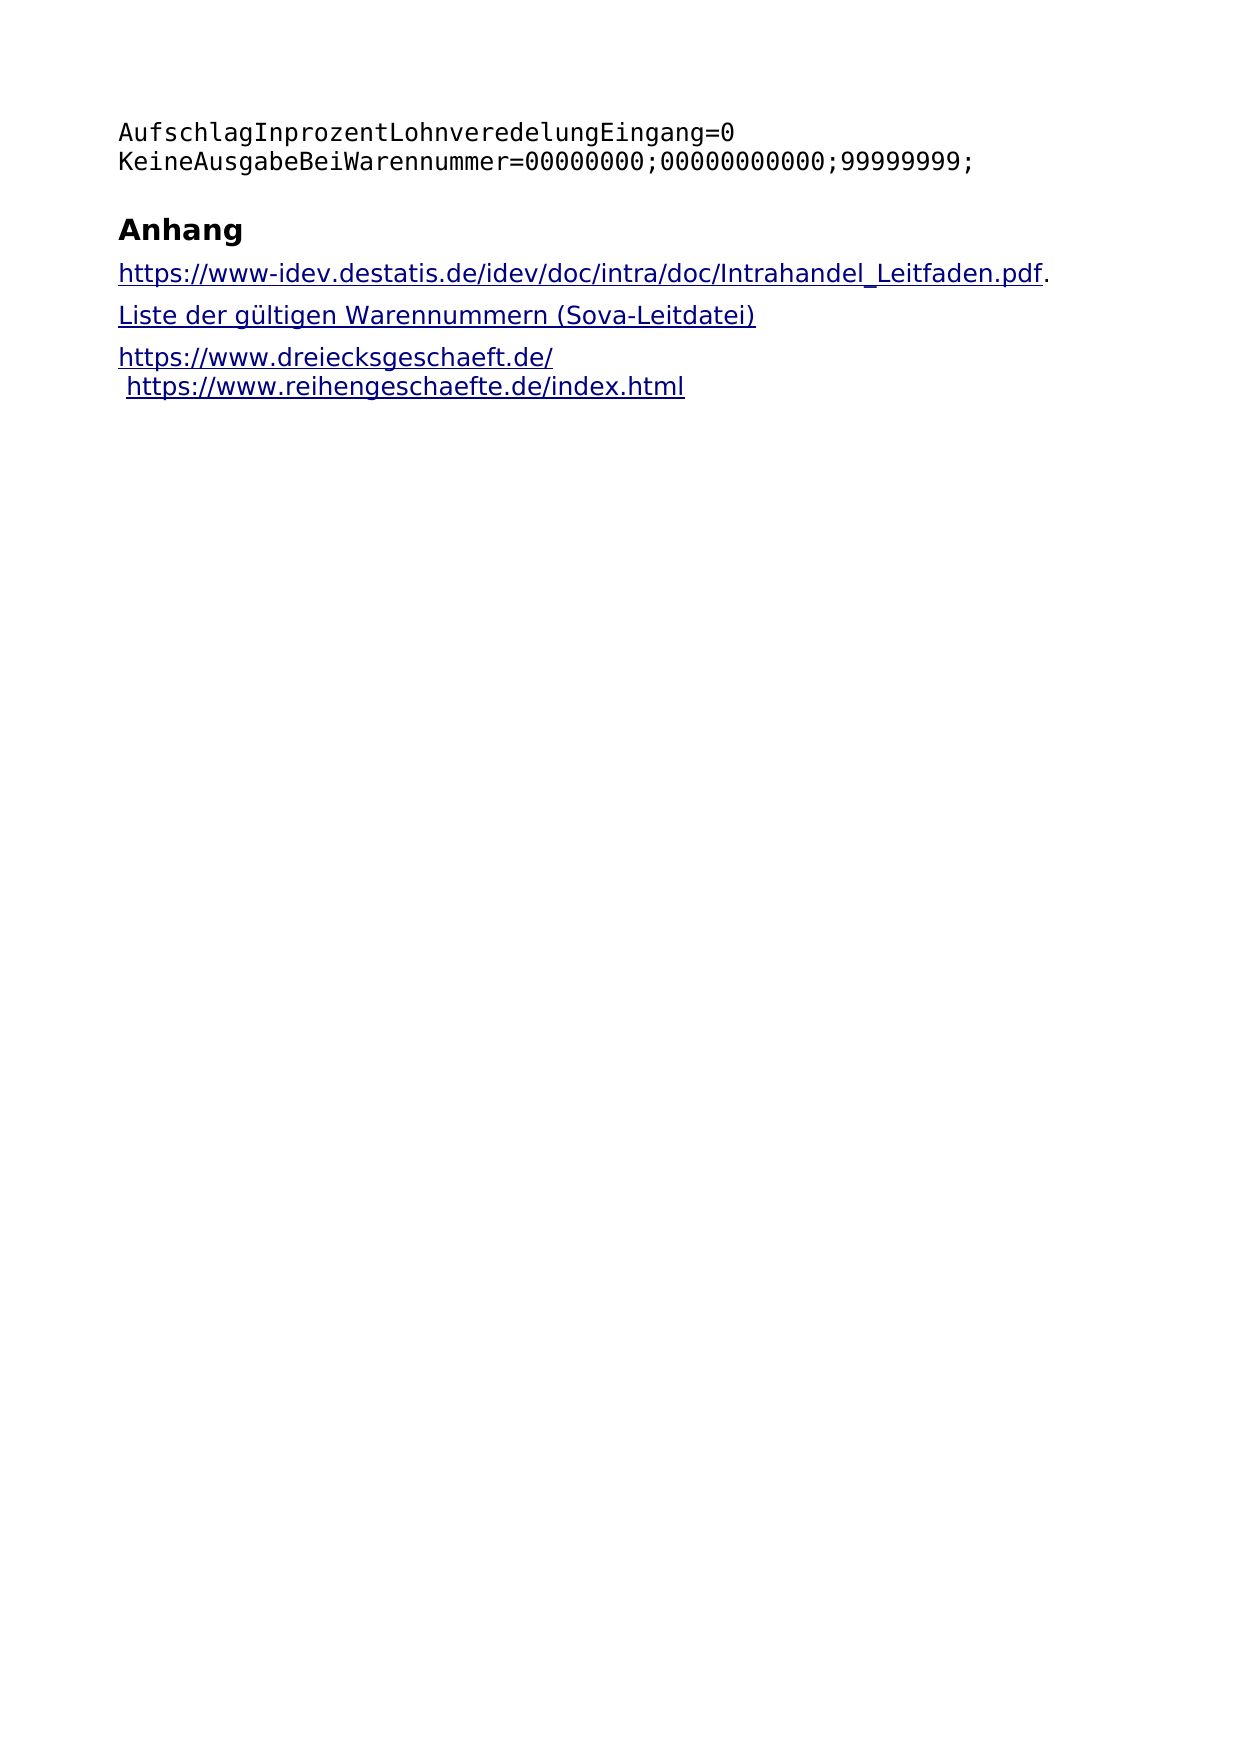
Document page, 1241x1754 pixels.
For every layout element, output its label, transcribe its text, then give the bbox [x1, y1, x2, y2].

text AufschlagInprozentLohnveredelungEingang=0 KeineAusgabeBeiWarennummer=00000000;00000000000;99999999; [118, 118, 1122, 176]
subtitle Anhang [118, 213, 1122, 247]
text https://www.dreiecksgeschaeft.de/ https://www.reihengeschaefte.de/index.html [118, 343, 1122, 431]
text Liste der gültigen Warennummern (Sova-Leitdatei) [118, 301, 1122, 331]
text https://www-idev.destatis.de/idev/doc/intra/doc/Intrahandel_Leitfaden.pdf. [118, 260, 1122, 289]
